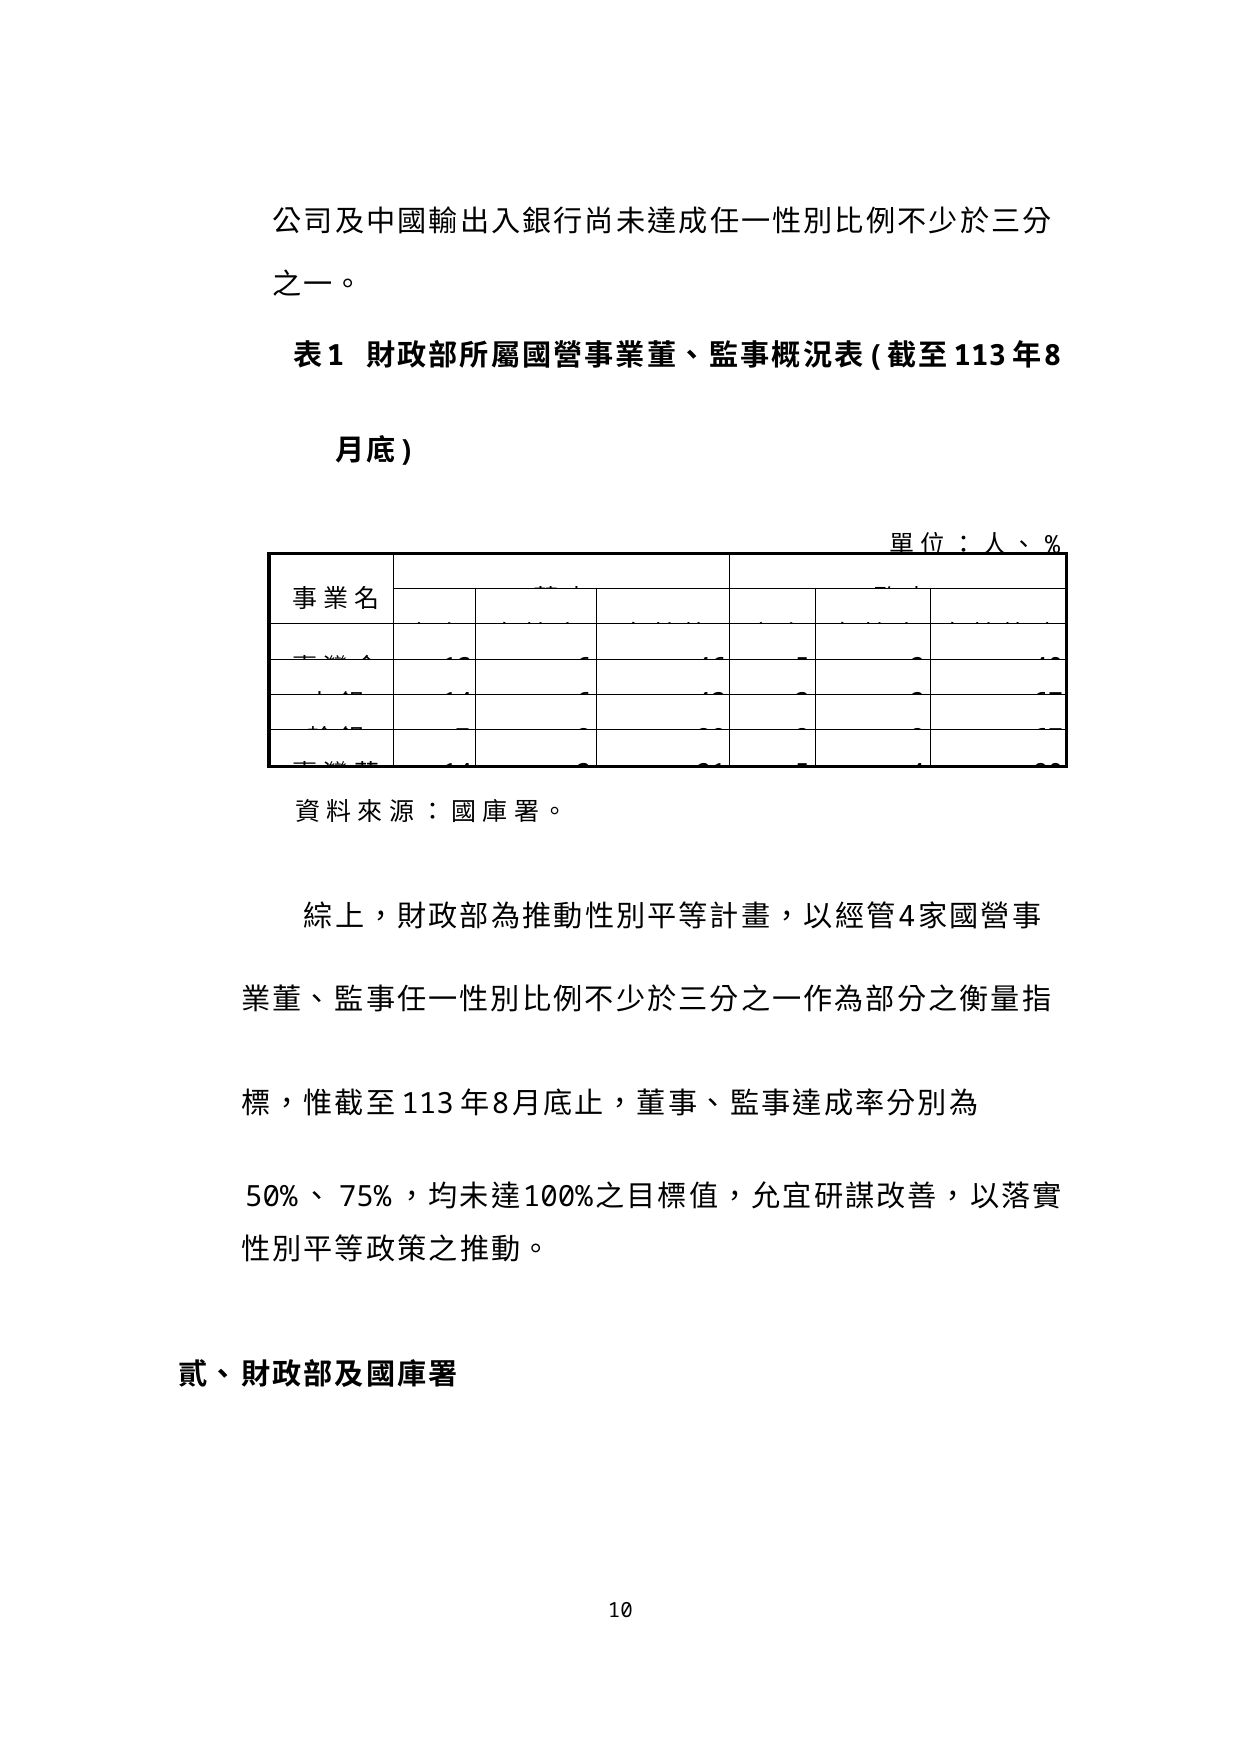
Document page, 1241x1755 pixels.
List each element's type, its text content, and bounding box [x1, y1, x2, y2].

table_cell 女性比率 [931, 589, 1065, 623]
table_cell 4 [816, 730, 930, 765]
table_cell 臺灣金控 [271, 624, 393, 658]
table_cell 80 [931, 730, 1065, 765]
table_cell 5 [730, 730, 815, 765]
table_cell 2 [816, 624, 930, 658]
table_cell 6 [476, 660, 596, 694]
table_cell 席次 [394, 589, 475, 623]
table_header 事業名稱 [271, 555, 393, 623]
table_cell 40 [931, 624, 1065, 658]
table_cell 21 [597, 730, 729, 765]
text 公司及中國輸出入銀行尚未達成任一性別比例不少於三分之一。 [266, 177, 1063, 302]
table_header 監事 [730, 555, 1065, 588]
table_cell 2 [816, 660, 930, 694]
table_cell 67 [931, 660, 1065, 694]
table_cell 6 [476, 624, 596, 658]
table_cell 臺灣菸酒 [271, 730, 393, 765]
table_cell 3 [730, 660, 815, 694]
table_cell 土銀 [271, 660, 393, 694]
text 表1 財政部所屬國營事業董、監事概況表(截至113年8月底) [177, 302, 1063, 490]
text 綜上，財政部為推動性別平等計畫，以經管4家國營事業董、監事任一性別比例不少於三分之一作為部分之衡量指標，惟截至113年8月底止，董事、監事達成率分別為50%、75%，均未達100%之目標值，允宜研謀改善，以落實性別平等政策之推動。 [236, 830, 1063, 1268]
table_cell 7 [394, 695, 475, 729]
table_cell 13 [394, 624, 475, 658]
table_cell 輸銀 [271, 695, 393, 729]
table_cell 女性人數 [476, 589, 596, 623]
table_cell 46 [597, 624, 729, 658]
table_cell 3 [730, 695, 815, 729]
table_header 董事 [394, 555, 729, 588]
table_cell 67 [931, 695, 1065, 729]
text 資料來源：國庫署。 [177, 768, 1063, 830]
table_cell 14 [394, 730, 475, 765]
text 貳、財政部及國庫署 [177, 1330, 1063, 1393]
table_cell 女性人數 [816, 589, 930, 623]
table_cell 43 [597, 660, 729, 694]
table_cell 29 [597, 695, 729, 729]
table_cell 2 [476, 695, 596, 729]
text 單位：人、% [177, 490, 1063, 552]
table_cell 2 [816, 695, 930, 729]
table_cell 席次 [730, 589, 815, 623]
table_cell 女性比率 [597, 589, 729, 623]
table_cell 14 [394, 660, 475, 694]
table_cell 3 [476, 730, 596, 765]
table_cell 5 [730, 624, 815, 658]
